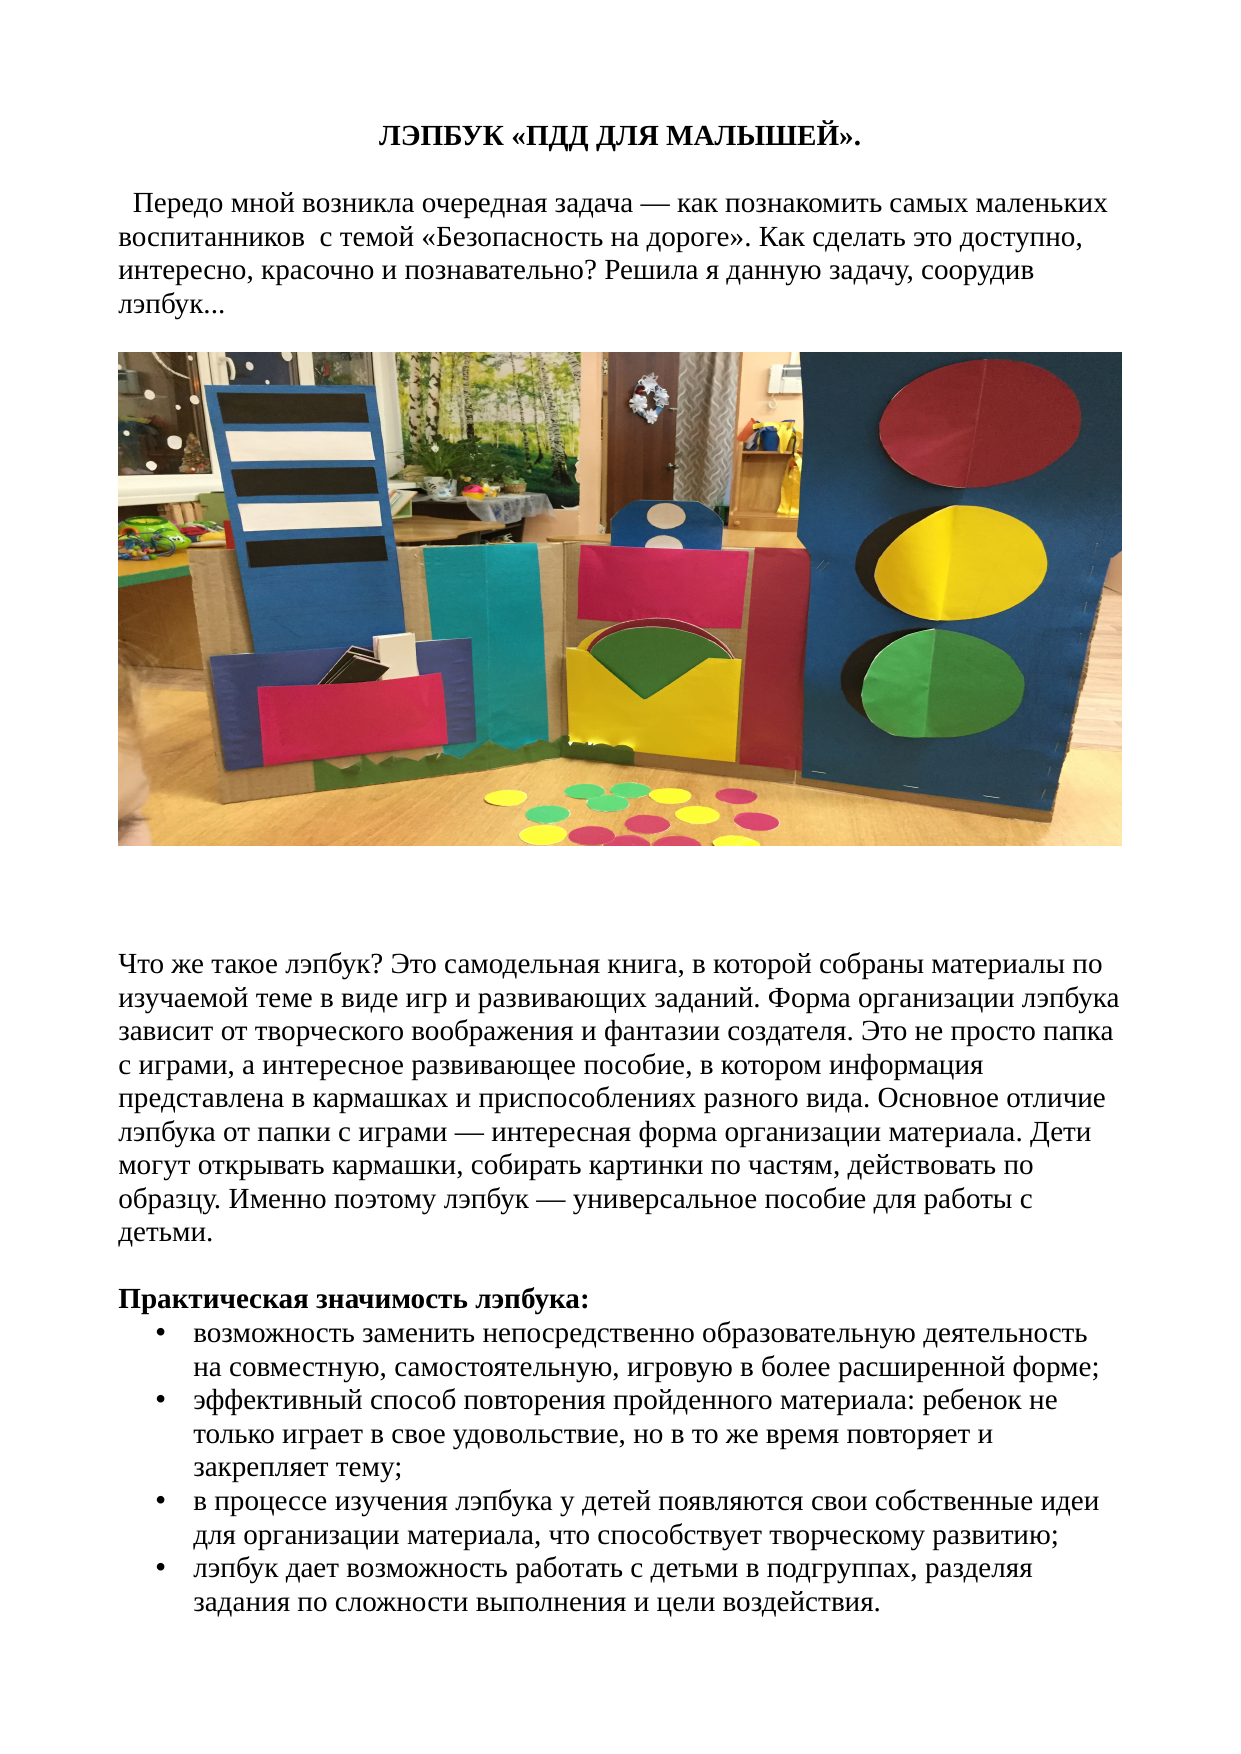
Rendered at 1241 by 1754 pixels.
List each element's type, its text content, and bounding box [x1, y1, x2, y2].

text Что же такое лэпбук? Это самодельная книга, в которой собраны материалы по изучаемой теме в виде игр и развивающих заданий. Форма организации лэпбука зависит от творческого воображения и фантазии создателя. Это не просто папка с играми, а интересное развивающее пособие, в котором информация представлена в кармашках и приспособлениях разного вида. Основное отличие лэпбука от папки с играми — интересная форма организации материала. Дети могут открывать кармашки, собирать картинки по частям, действовать по образцу. Именно поэтому лэпбук — универсальное пособие для работы с детьми. [118, 946, 1122, 1248]
text Передо мной возникла очередная задача — как познакомить самых маленьких воспитанников с темой «Безопасность на дороге». Как сделать это доступно, интересно, красочно и познавательно? Решила я данную задачу, соорудив лэпбук... [118, 185, 1122, 319]
text ЛЭПБУК «ПДД ДЛЯ МАЛЫШЕЙ». [118, 118, 1122, 152]
list эффективный способ повторения пройденного материала: ребенок не только играет в свое удовольствие, но в то же время повторяет и закрепляет тему; [156, 1382, 1122, 1483]
list лэпбук дает возможность работать с детьми в подгруппах, разделяя задания по сложности выполнения и цели воздействия. [156, 1550, 1122, 1617]
picture [118, 352, 1122, 846]
list возможность заменить непосредственно образовательную деятельность на совместную, самостоятельную, игровую в более расширенной форме; [156, 1315, 1122, 1382]
text Практическая значимость лэпбука: [118, 1282, 1122, 1315]
list в процессе изучения лэпбука у детей появляются свои собственные идеи для организации материала, что способствует творческому развитию; [156, 1483, 1122, 1550]
